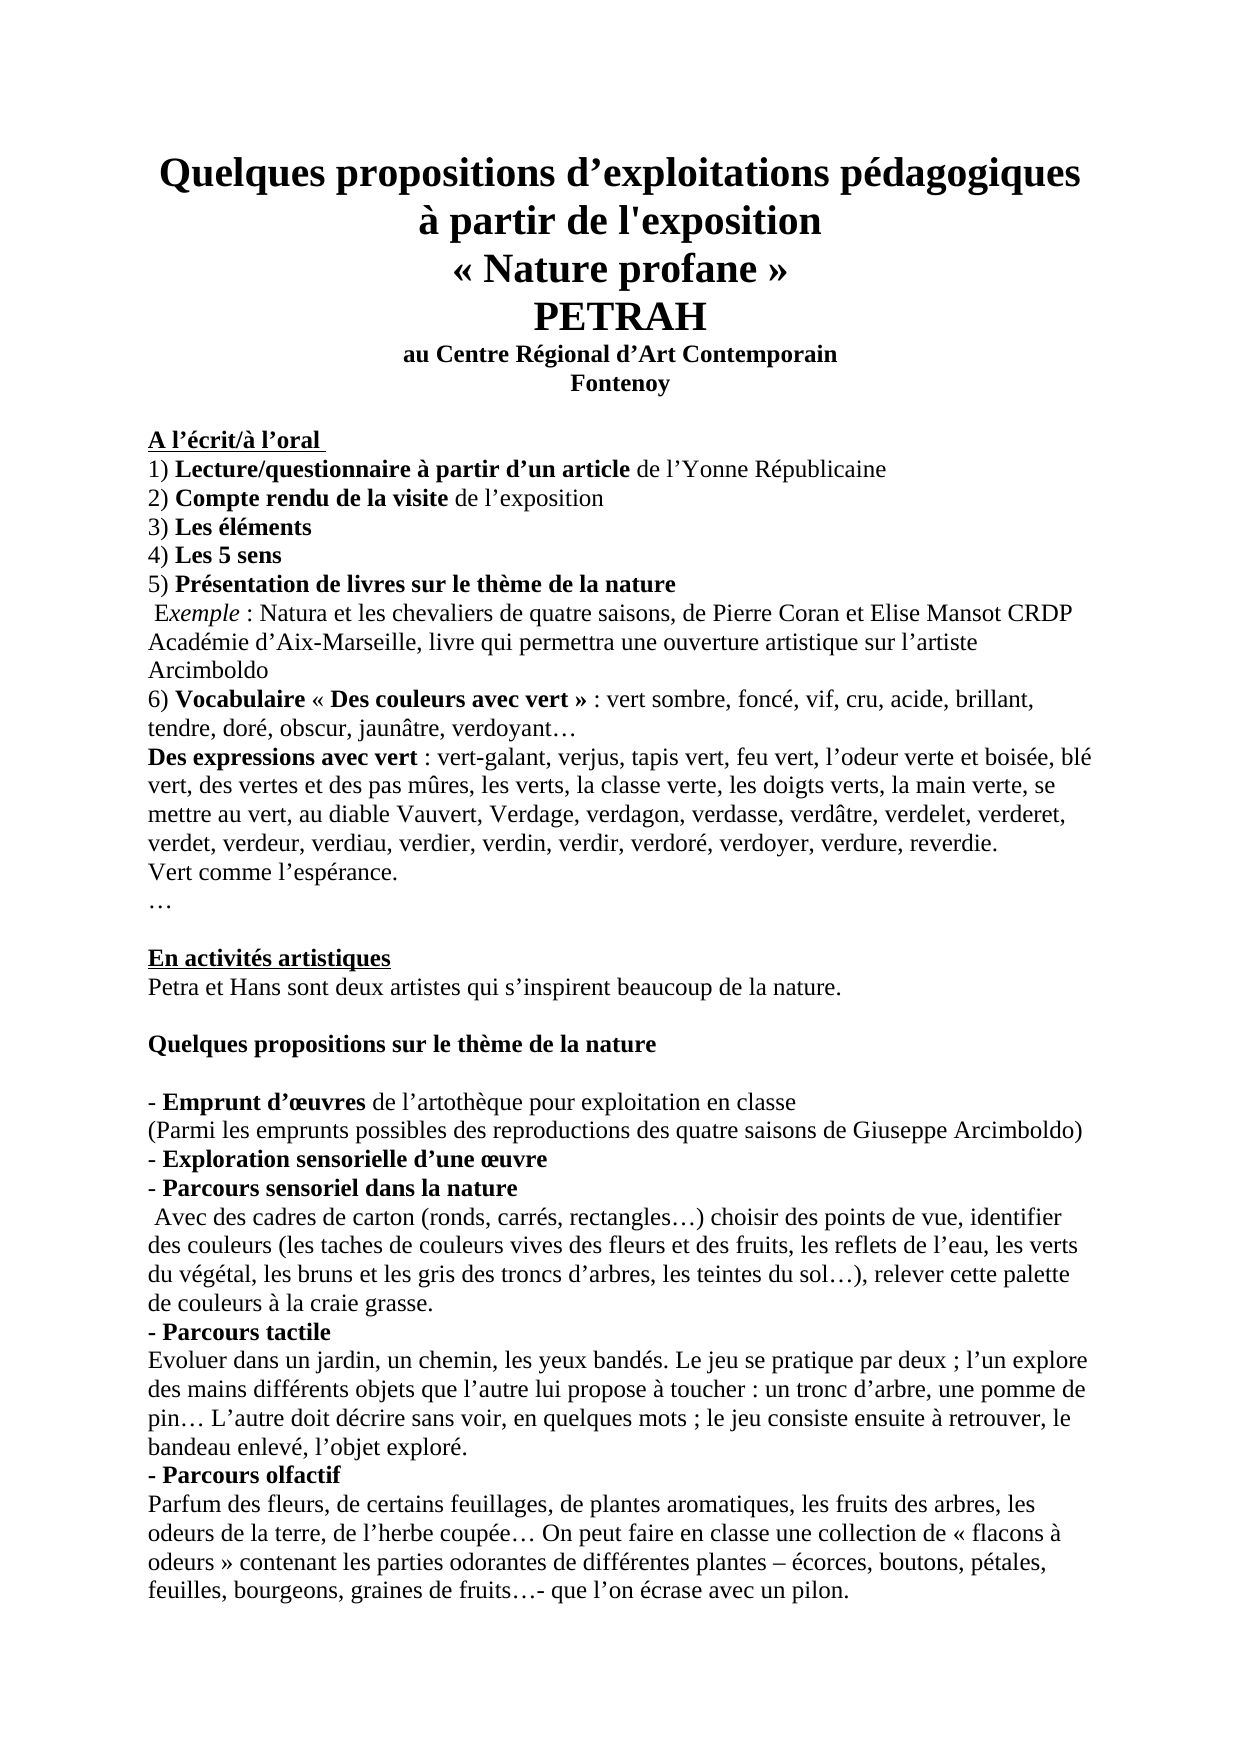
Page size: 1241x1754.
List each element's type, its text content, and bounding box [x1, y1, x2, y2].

text En activités artistiques [148, 943, 1093, 972]
text - Parcours sensoriel dans la nature [148, 1173, 1093, 1202]
text Avec des cadres de carton (ronds, carrés, rectangles…) choisir des points de vue, identifier des couleurs (les taches de couleurs vives des fleurs et des fruits, les reflets de l’eau, les verts du végétal, les bruns et les gris des troncs d’arbres, les teintes du sol…), relever cette palette de couleurs à la craie grasse. [148, 1202, 1093, 1317]
text - Emprunt d’œuvres de l’artothèque pour exploitation en classe [148, 1087, 1093, 1116]
text Fontenoy [148, 368, 1093, 397]
text 1) Lecture/questionnaire à partir d’un article de l’Yonne Républicaine [148, 454, 1093, 483]
text Exemple : Natura et les chevaliers de quatre saisons, de Pierre Coran et Elise Mansot CRDP Académie d’Aix-Marseille, livre qui permettra une ouverture artistique sur l’artiste Arcimboldo [148, 598, 1093, 684]
text Parfum des fleurs, de certains feuillages, de plantes aromatiques, les fruits des arbres, les odeurs de la terre, de l’herbe coupée… On peut faire en classe une collection de « flacons à odeurs » contenant les parties odorantes de différentes plantes – écorces, boutons, pétales, feuilles, bourgeons, graines de fruits…- que l’on écrase avec un pilon. [148, 1489, 1093, 1604]
text à partir de l'exposition [148, 196, 1093, 243]
text - Parcours olfactif [148, 1461, 1093, 1489]
text A l’écrit/à l’oral [148, 426, 1093, 454]
text Evoluer dans un jardin, un chemin, les yeux bandés. Le jeu se pratique par deux ; l’un explore des mains différents objets que l’autre lui propose à toucher : un tronc d’arbre, une pomme de pin… L’autre doit décrire sans voir, en quelques mots ; le jeu consiste ensuite à retrouver, le bandeau enlevé, l’objet exploré. [148, 1346, 1093, 1461]
text - Parcours tactile [148, 1317, 1093, 1346]
text Quelques propositions d’exploitations pédagogiques [148, 148, 1093, 196]
text Des expressions avec vert : vert-galant, verjus, tapis vert, feu vert, l’odeur verte et boisée, blé vert, des vertes et des pas mûres, les verts, la classe verte, les doigts verts, la main verte, se mettre au vert, au diable Vauvert, Verdage, verdagon, verdasse, verdâtre, verdelet, verderet, verdet, verdeur, verdiau, verdier, verdin, verdir, verdoré, verdoyer, verdure, reverdie. [148, 742, 1093, 857]
text … [148, 886, 1093, 914]
text 6) Vocabulaire « Des couleurs avec vert » : vert sombre, foncé, vif, cru, acide, brillant, tendre, doré, obscur, jaunâtre, verdoyant… [148, 684, 1093, 742]
text au Centre Régional d’Art Contemporain [148, 339, 1093, 368]
text Petra et Hans sont deux artistes qui s’inspirent beaucoup de la nature. [148, 972, 1093, 1001]
text Quelques propositions sur le thème de la nature [148, 1029, 1093, 1058]
text 5) Présentation de livres sur le thème de la nature [148, 569, 1093, 598]
text 3) Les éléments [148, 512, 1093, 541]
text - Exploration sensorielle d’une œuvre [148, 1144, 1093, 1173]
text « Nature profane » [148, 243, 1093, 291]
text (Parmi les emprunts possibles des reproductions des quatre saisons de Giuseppe Arcimboldo) [148, 1116, 1093, 1144]
text Vert comme l’espérance. [148, 857, 1093, 886]
text 2) Compte rendu de la visite de l’exposition [148, 483, 1093, 512]
text PETRAH [148, 291, 1093, 339]
text 4) Les 5 sens [148, 541, 1093, 569]
